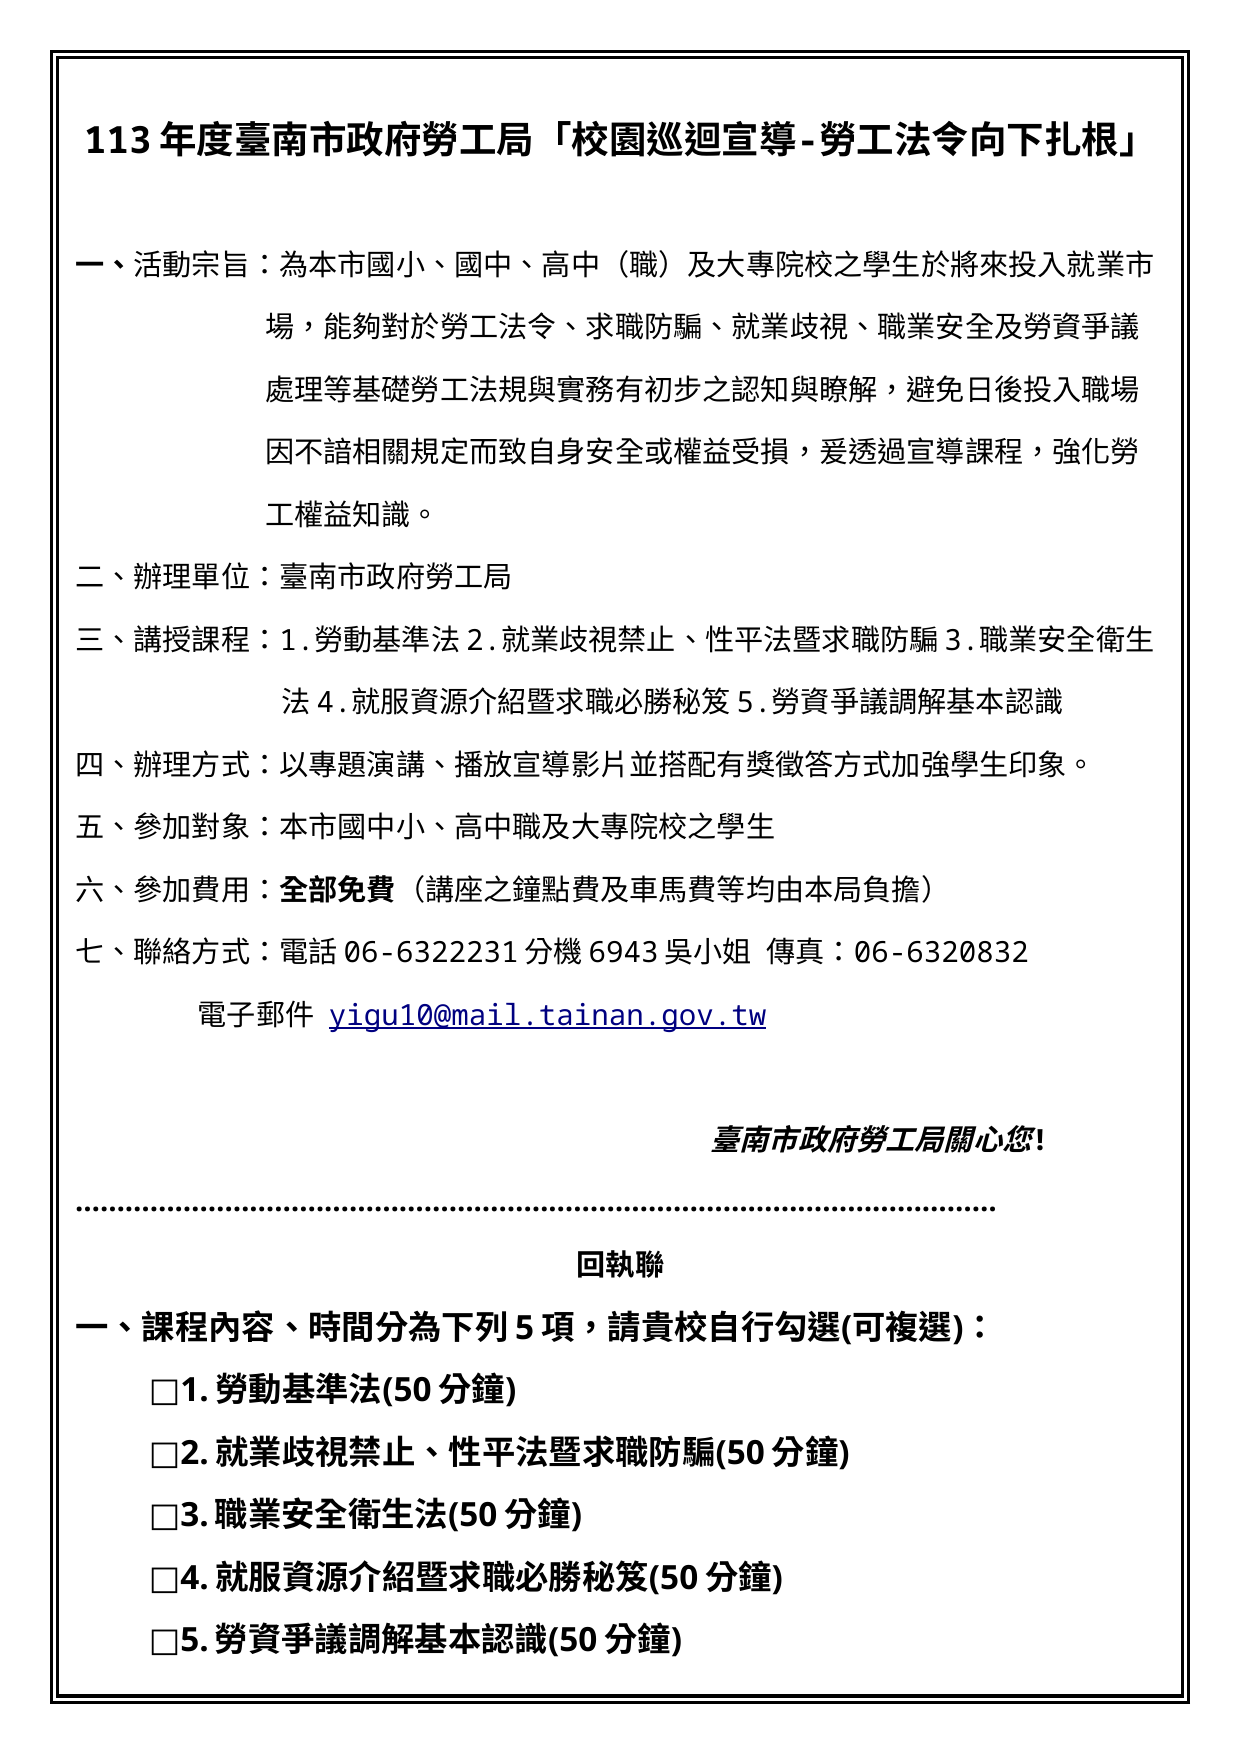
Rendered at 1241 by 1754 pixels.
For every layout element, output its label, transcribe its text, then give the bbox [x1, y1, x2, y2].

text 回執聯 [75, 1221, 1165, 1283]
text 一、活動宗旨：為本市國小、國中、高中（職）及大專院校之學生於將來投入就業市場，能夠對於勞工法令、求職防騙、就業歧視、職業安全及勞資爭議處理等基礎勞工法規與實務有初步之認知與瞭解，避免日後投入職場因不諳相關規定而致自身安全或權益受損，爰透過宣導課程，強化勞工權益知識。 [75, 221, 1165, 533]
text □1. 勞動基準法(50分鐘) [149, 1346, 1165, 1408]
text □2. 就業歧視禁止、性平法暨求職防騙(50分鐘) [149, 1408, 1165, 1471]
text 臺南市政府勞工局關心您! [75, 1096, 1048, 1158]
text 113年度臺南市政府勞工局「校園巡迴宣導-勞工法令向下扎根」 [75, 96, 1165, 158]
text ………………………………………………………………………………………………… [75, 1158, 1165, 1221]
text 二、辦理單位：臺南市政府勞工局 [75, 533, 1165, 596]
text □5. 勞資爭議調解基本認識(50分鐘) [149, 1596, 1165, 1658]
text 電子郵件 yigu10@mail.tainan.gov.tw [75, 971, 1165, 1033]
text □4. 就服資源介紹暨求職必勝秘笈(50分鐘) [149, 1533, 1165, 1596]
text 四、辦理方式：以專題演講、播放宣導影片並搭配有獎徵答方式加強學生印象。 [75, 721, 1165, 783]
text 六、參加費用：全部免費（講座之鐘點費及車馬費等均由本局負擔） [75, 846, 1165, 908]
text 三、講授課程：1.勞動基準法2.就業歧視禁止、性平法暨求職防騙3.職業安全衛生法4.就服資源介紹暨求職必勝秘笈5.勞資爭議調解基本認識 [75, 596, 1165, 721]
text 五、參加對象：本市國中小、高中職及大專院校之學生 [75, 783, 1165, 846]
text 七、聯絡方式：電話06-6322231分機6943吳小姐 傳真：06-6320832 [75, 908, 1165, 971]
text 一、課程內容、時間分為下列5項，請貴校自行勾選(可複選)： [75, 1283, 1165, 1346]
text □3. 職業安全衛生法(50分鐘) [149, 1471, 1165, 1533]
